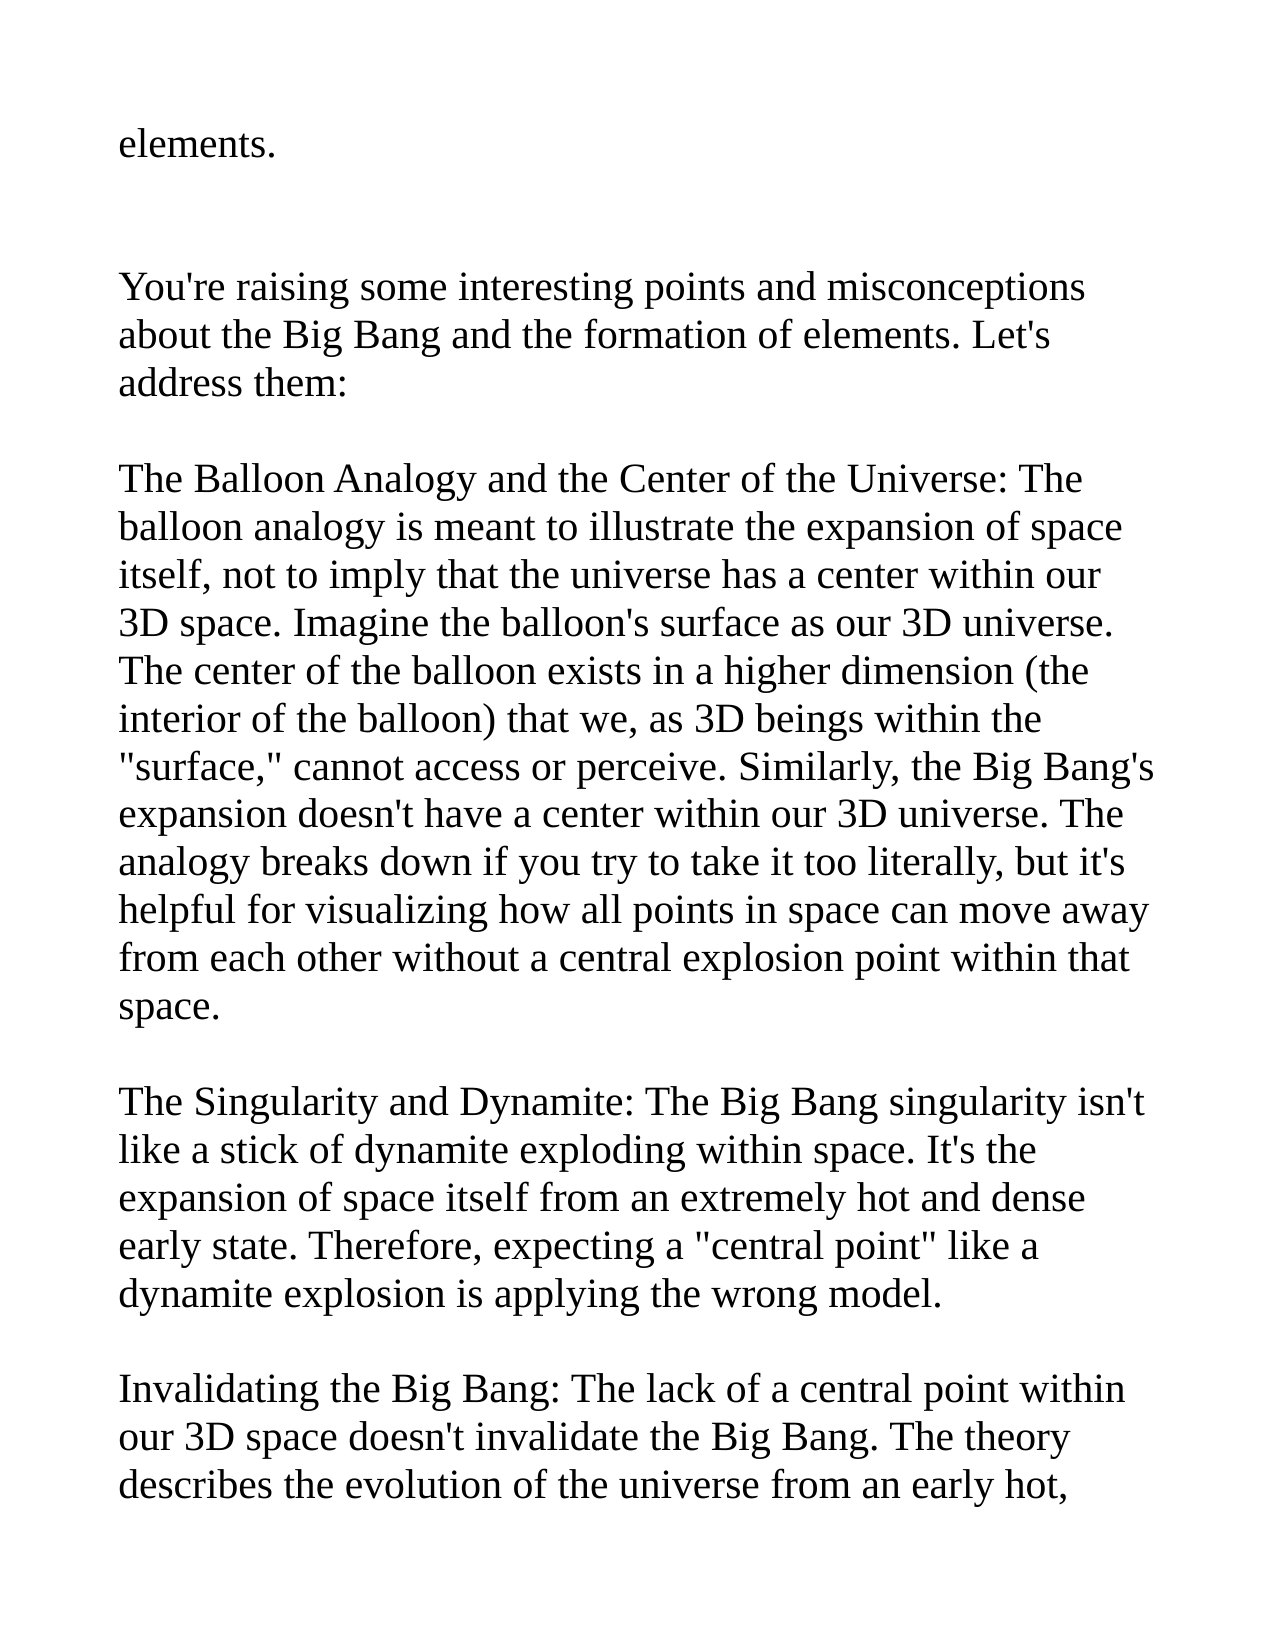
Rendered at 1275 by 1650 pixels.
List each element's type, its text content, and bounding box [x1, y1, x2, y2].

text Invalidating the Big Bang: The lack of a central point within our 3D space doesn't invalidate the Big Bang. The theory describes the evolution of the universe from an early hot, [118, 1364, 1157, 1508]
text elements. [118, 118, 1157, 214]
text The Singularity and Dynamite: The Big Bang singularity isn't like a stick of dynamite exploding within space. It's the expansion of space itself from an extremely hot and dense early state. Therefore, expecting a "central point" like a dynamite explosion is applying the wrong model. [118, 1076, 1157, 1316]
text The Balloon Analogy and the Center of the Universe: The balloon analogy is meant to illustrate the expansion of space itself, not to imply that the universe has a center within our 3D space. Imagine the balloon's surface as our 3D universe. The center of the balloon exists in a higher dimension (the interior of the balloon) that we, as 3D beings within the "surface," cannot access or perceive. Similarly, the Big Bang's expansion doesn't have a center within our 3D universe. The analogy breaks down if you try to take it too literally, but it's helpful for visualizing how all points in space can move away from each other without a central explosion point within that space. [118, 453, 1157, 1028]
text You're raising some interesting points and misconceptions about the Big Bang and the formation of elements. Let's address them: [118, 262, 1157, 406]
